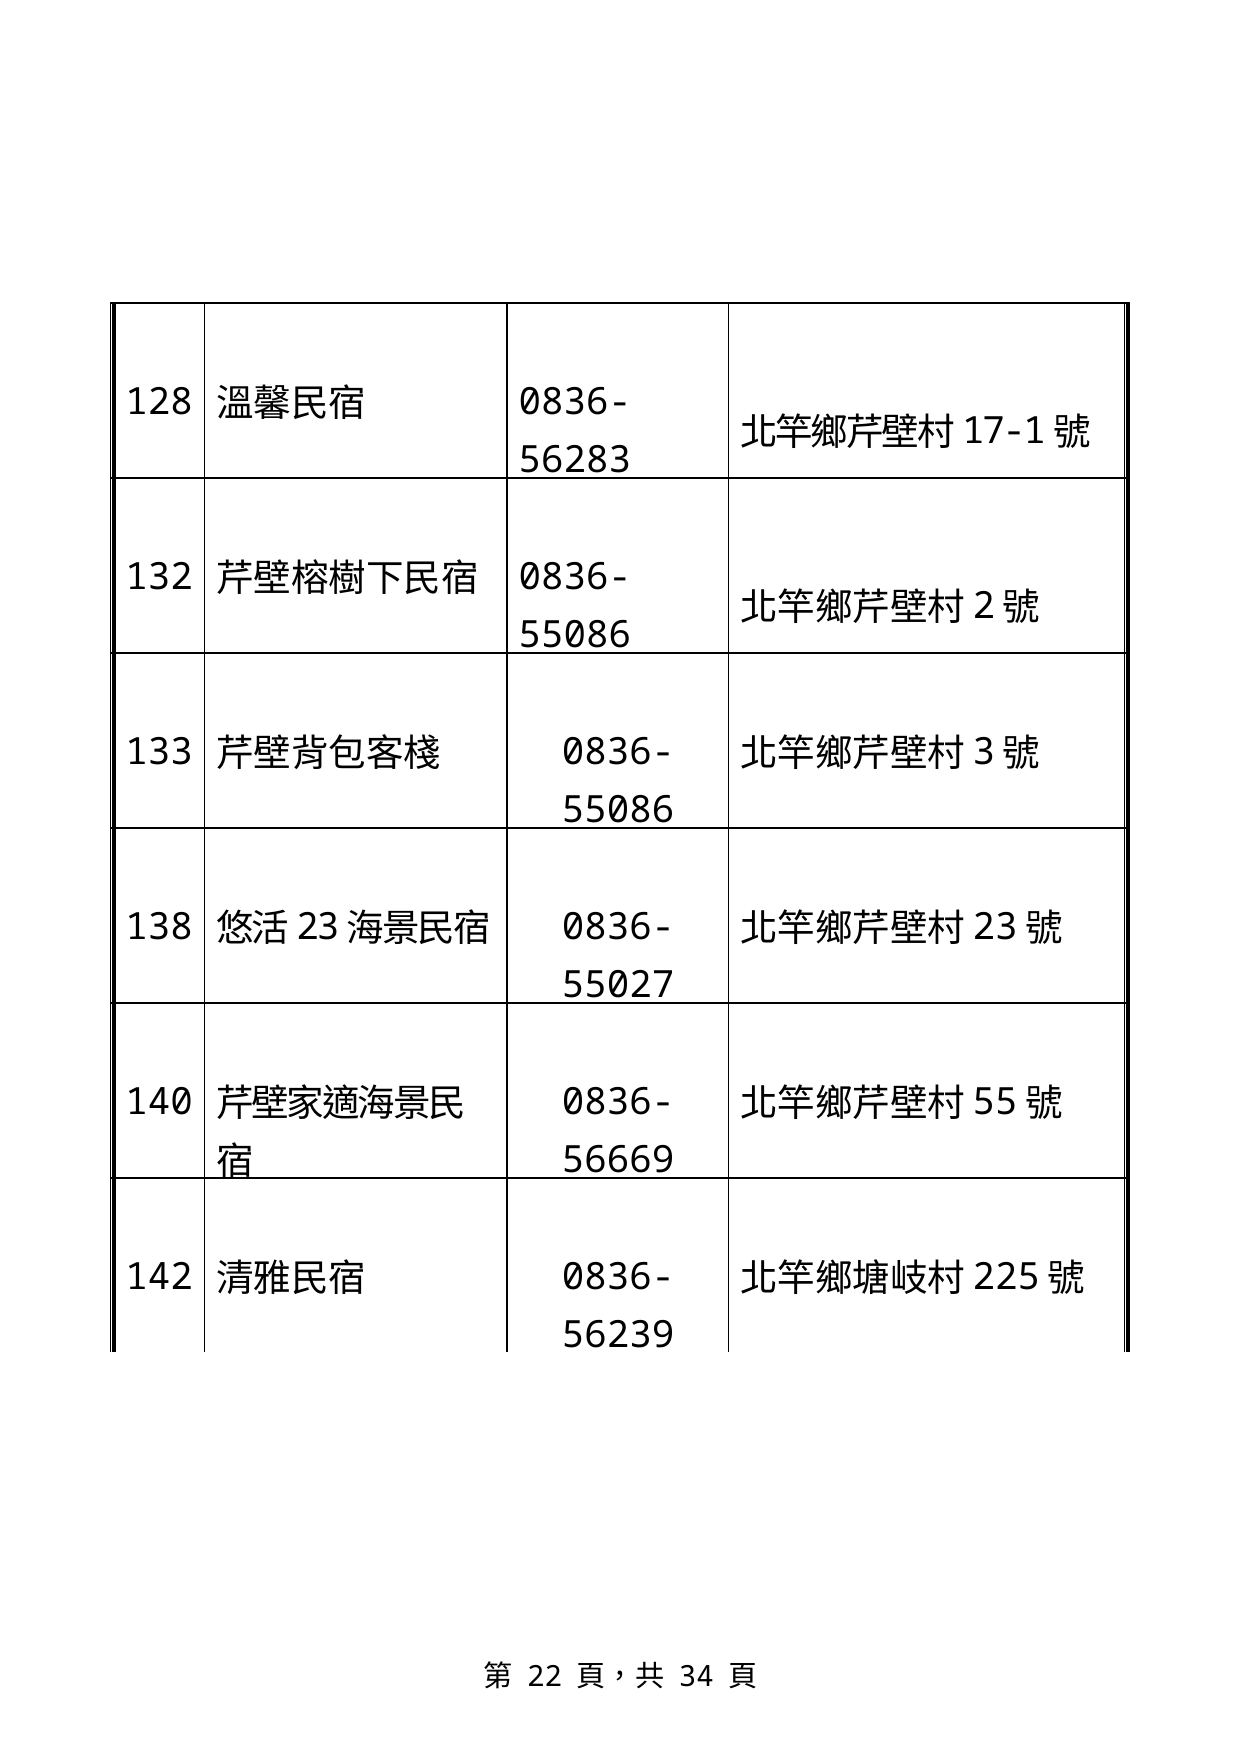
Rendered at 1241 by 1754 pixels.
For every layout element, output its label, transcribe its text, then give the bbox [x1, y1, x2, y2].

table_cell 清雅民宿 [205, 1179, 506, 1352]
table_cell 128 [116, 304, 204, 477]
table_cell 溫馨民宿 [205, 304, 506, 477]
table_cell 北竿鄉芹壁村23號 [729, 829, 1124, 1002]
table_cell 142 [116, 1179, 204, 1352]
table_cell 北竿鄉芹壁村17-1號 [729, 304, 1124, 477]
table_cell 芹壁背包客棧 [205, 654, 506, 827]
table_cell 芹壁家適海景民宿 [205, 1004, 506, 1177]
table_cell 140 [116, 1004, 204, 1177]
table_cell 北竿鄉塘岐村225號 [729, 1179, 1124, 1352]
table_cell 芹壁榕樹下民宿 [205, 479, 506, 652]
table_cell 悠活23海景民宿 [205, 829, 506, 1002]
table_cell 133 [116, 654, 204, 827]
table_cell 北竿鄉芹壁村55號 [729, 1004, 1124, 1177]
table_cell 0836-55027 [508, 829, 728, 1002]
table_cell 北竿鄉芹壁村3號 [729, 654, 1124, 827]
table_cell 北竿鄉芹壁村2號 [729, 479, 1124, 652]
table_cell 0836-55086 [508, 654, 728, 827]
table_cell 132 [116, 479, 204, 652]
table_cell 0836-56669 [508, 1004, 728, 1177]
table_cell 0836-56283 [508, 304, 728, 477]
table_cell 0836-56239 [508, 1179, 728, 1352]
table_cell 138 [116, 829, 204, 1002]
table_cell 0836-55086 [508, 479, 728, 652]
